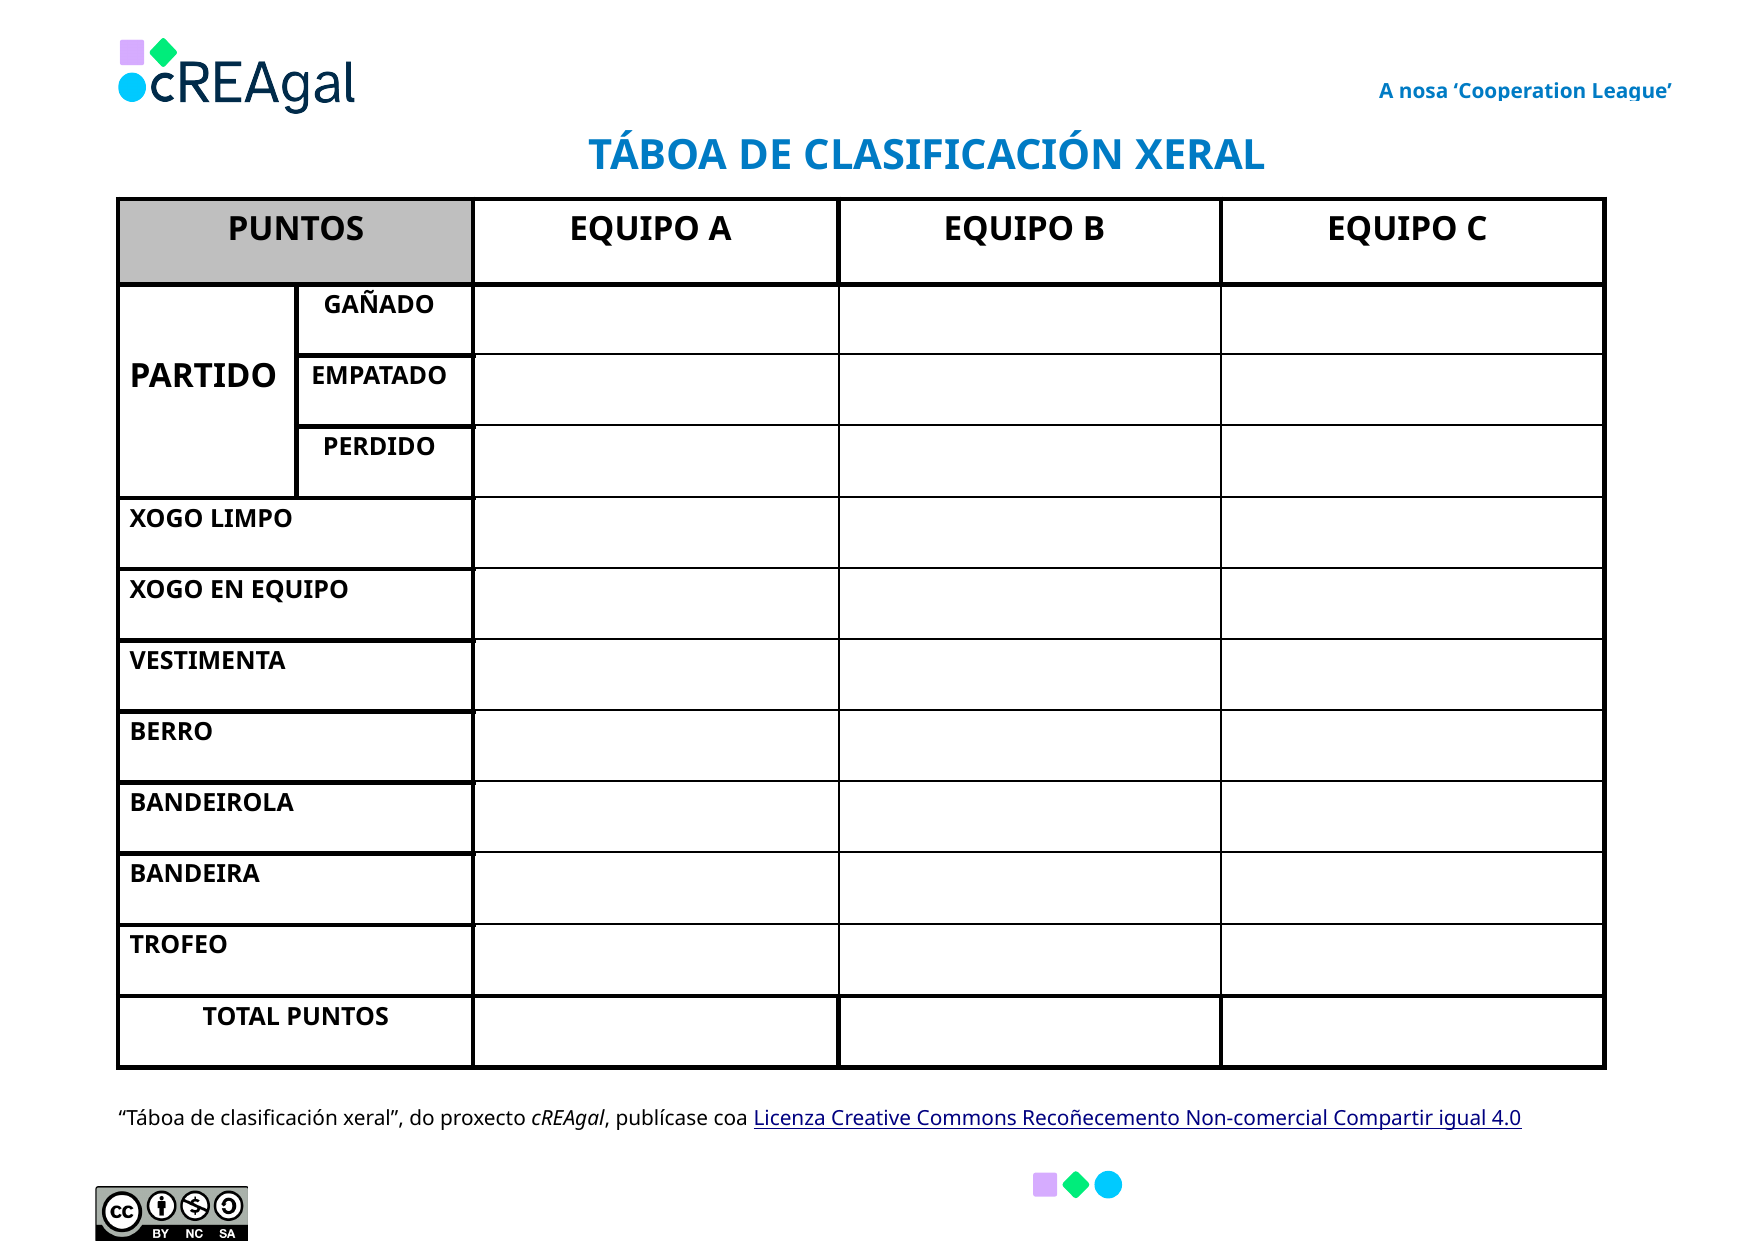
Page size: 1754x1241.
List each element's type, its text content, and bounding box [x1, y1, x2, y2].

table_header EQUIPO C [1223, 201, 1602, 282]
table_cell [475, 998, 836, 1065]
table_cell [1222, 355, 1602, 424]
table_cell [475, 355, 838, 424]
text “Táboa de clasificación xeral”, do proxecto cREAgal, publícase coa Licenza Creative Commons Recoñecemento Non-comercial Compartir igual 4.0 [118, 1103, 1737, 1132]
table_cell VESTIMENTA [120, 643, 471, 709]
table_cell [840, 640, 1220, 709]
table_cell [1222, 287, 1602, 353]
table_cell [475, 569, 838, 638]
table_cell [840, 569, 1220, 638]
table_cell GAÑADO [299, 287, 471, 353]
table_cell BANDEIROLA [120, 785, 471, 851]
table_cell TROFEO [120, 927, 471, 993]
table_cell [1222, 426, 1602, 496]
table_cell [475, 426, 838, 496]
table_cell [840, 355, 1220, 424]
table_cell [1222, 711, 1602, 780]
table_cell [1222, 925, 1602, 993]
table_cell [840, 498, 1220, 567]
table_cell [475, 925, 838, 993]
table_cell PERDIDO [299, 429, 471, 496]
table_cell [1222, 498, 1602, 567]
table_cell [1222, 853, 1602, 922]
table_cell [1222, 569, 1602, 638]
table_cell [840, 426, 1220, 496]
table_cell [841, 998, 1219, 1065]
table_cell [840, 782, 1220, 851]
table_cell [475, 498, 838, 567]
picture [118, 38, 355, 114]
table_cell [1222, 782, 1602, 851]
table_cell [840, 925, 1220, 993]
table_cell [475, 287, 838, 353]
table_cell XOGO LIMPO [120, 500, 471, 567]
table_cell PARTIDO [120, 287, 294, 496]
table_header PUNTOS [120, 201, 471, 282]
table_cell [475, 640, 838, 709]
table_cell BERRO [120, 714, 471, 780]
table_header EQUIPO B [841, 201, 1219, 282]
table_header EQUIPO A [475, 201, 836, 282]
table_cell [840, 853, 1220, 922]
table_cell [475, 711, 838, 780]
picture [95, 1186, 248, 1241]
subtitle TÁBOA DE CLASIFICACIÓN XERAL [118, 125, 1737, 182]
table_cell BANDEIRA [120, 856, 471, 922]
table_cell [840, 287, 1220, 353]
table_cell TOTAL PUNTOS [120, 998, 471, 1065]
table_cell [1222, 640, 1602, 709]
table_cell [475, 782, 838, 851]
table_cell [1223, 998, 1602, 1065]
table_cell [840, 711, 1220, 780]
table_cell EMPATADO [299, 358, 471, 424]
table_cell [475, 853, 838, 922]
table_cell XOGO EN EQUIPO [120, 571, 471, 638]
